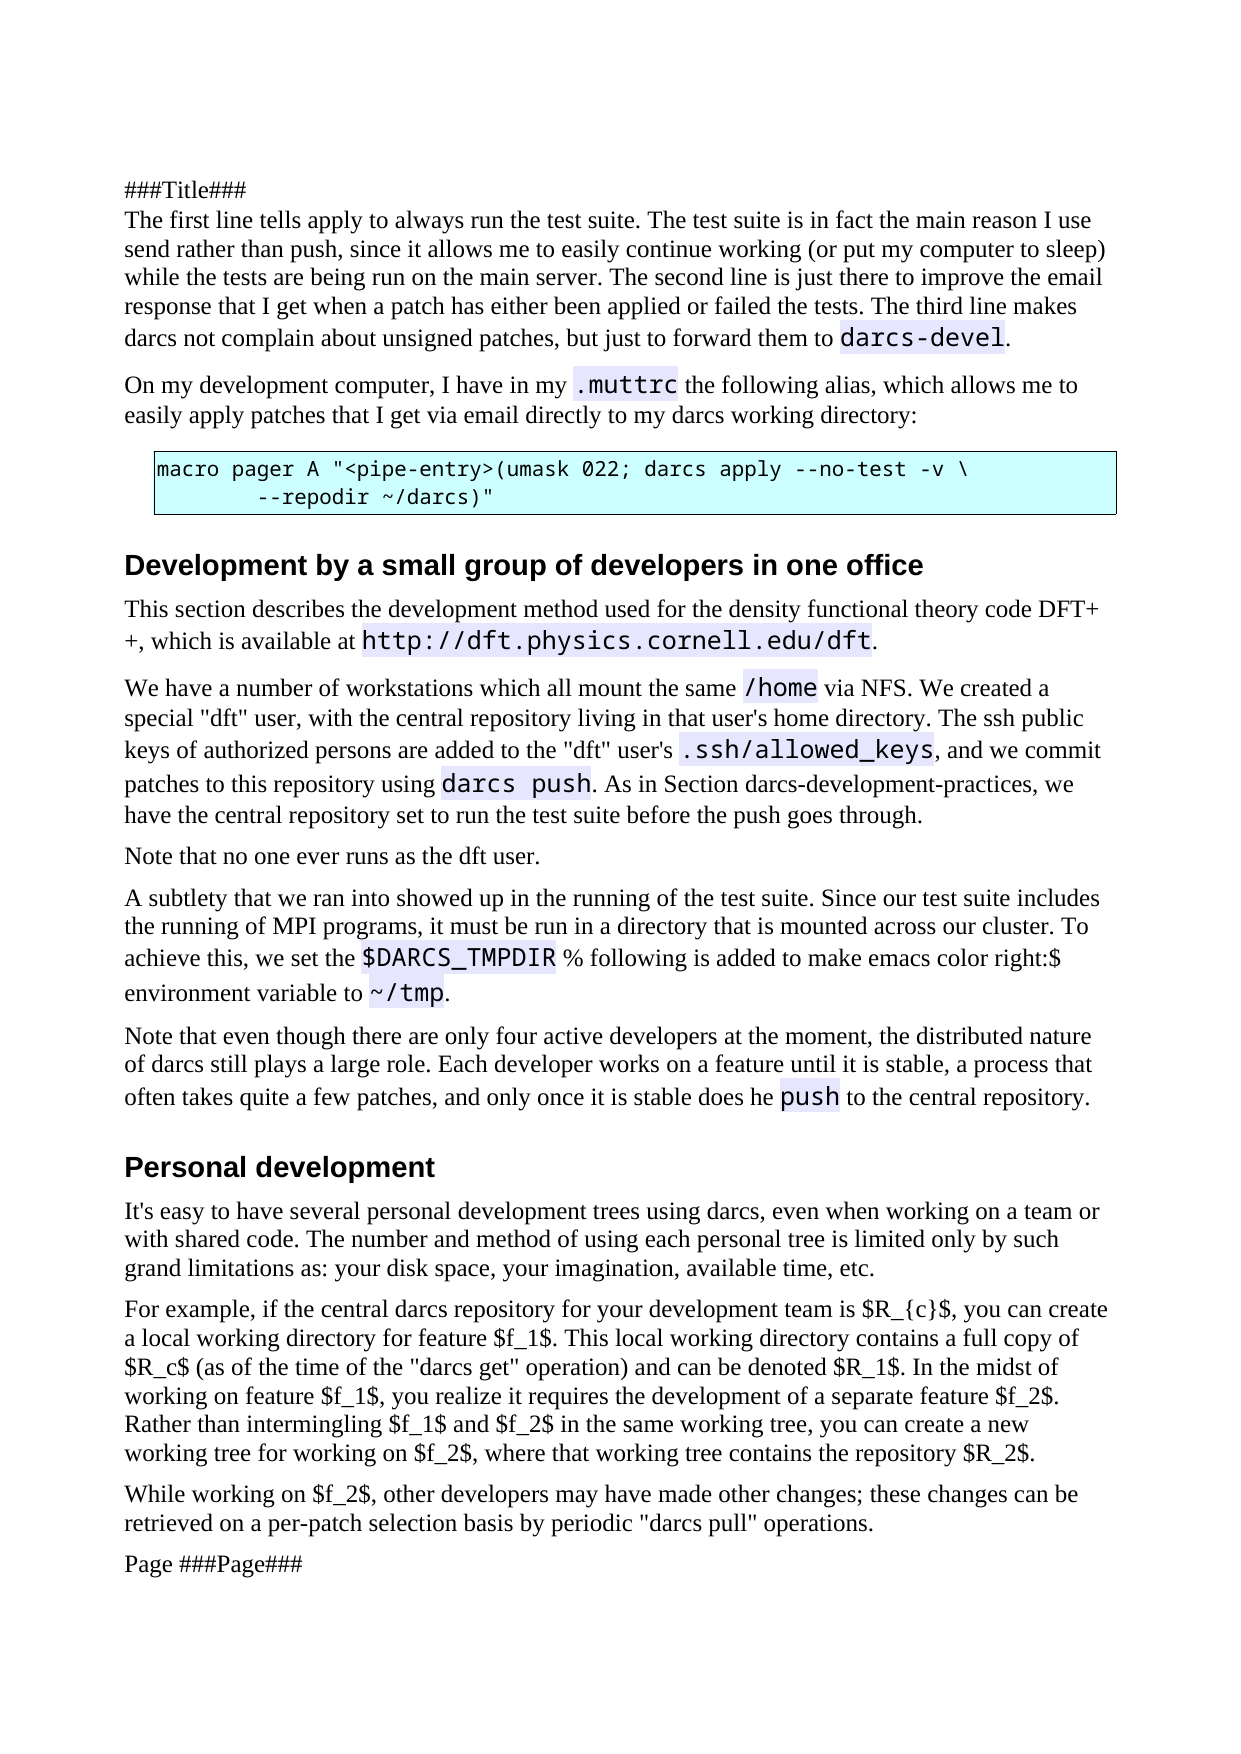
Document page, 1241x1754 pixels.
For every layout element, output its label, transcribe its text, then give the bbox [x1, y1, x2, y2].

text A subtlety that we ran into showed up in the running of the test suite. Since our test suite includes the running of MPI programs, it must be run in a directory that is mounted across our cluster. To achieve this, we set the $DARCS_TMPDIR % following is added to make emacs color right:$ environment variable to ~/tmp. [124, 883, 1116, 1008]
text While working on $f_2$, other developers may have made other changes; these changes can be retrieved on a per-patch selection basis by periodic "darcs pull" operations. [124, 1479, 1116, 1537]
text For example, if the central darcs repository for your development team is $R_{c}$, you can create a local working directory for feature $f_1$. This local working directory contains a full copy of $R_c$ (as of the time of the "darcs get" operation) and can be denoted $R_1$. In the midst of working on feature $f_1$, you realize it requires the development of a separate feature $f_2$. Rather than intermingling $f_1$ and $f_2$ in the same working tree, you can create a new working tree for working on $f_2$, where that working tree contains the repository $R_2$. [124, 1294, 1116, 1467]
text This section describes the development method used for the density functional theory code DFT++, which is available at http://dft.physics.cornell.edu/dft. [124, 594, 1116, 657]
subtitle Personal development [124, 1150, 1116, 1183]
text The first line tells apply to always run the test suite. The test suite is in fact the main reason I use send rather than push, since it allows me to easily continue working (or put my computer to sleep) while the tests are being run on the main server. The second line is just there to improve the email response that I get when a patch has either been applied or failed the tests. The third line makes darcs not complain about unsigned patches, but just to forward them to darcs-devel. [124, 205, 1116, 354]
text Note that even though there are only four active developers at the moment, the distributed nature of darcs still plays a large role. Each developer works on a feature until it is stable, a process that often takes quite a few patches, and only once it is stable does he push to the central repository. [124, 1021, 1116, 1112]
text macro pager A "<pipe-entry>(umask 022; darcs apply --no-test -v \ --repodir ~/darcs)" [155, 452, 1116, 514]
text On my development computer, I have in my .muttrc the following alias, which allows me to easily apply patches that I get via email directly to my darcs working directory: [124, 366, 1116, 429]
text It's easy to have several personal development trees using darcs, even when working on a team or with shared code. The number and method of using each personal tree is limited only by such grand limitations as: your disk space, your imagination, available time, etc. [124, 1196, 1116, 1282]
subtitle Development by a small group of developers in one office [124, 548, 1116, 581]
text Note that no one ever runs as the dft user. [124, 841, 1116, 870]
text We have a number of workstations which all mount the same /home via NFS. We created a special "dft" user, with the central repository living in that user's home directory. The ssh public keys of authorized persons are added to the "dft" user's .ssh/allowed_keys, and we commit patches to this repository using darcs push. As in Section darcs-development-practices, we have the central repository set to run the test suite before the push goes through. [124, 669, 1116, 829]
